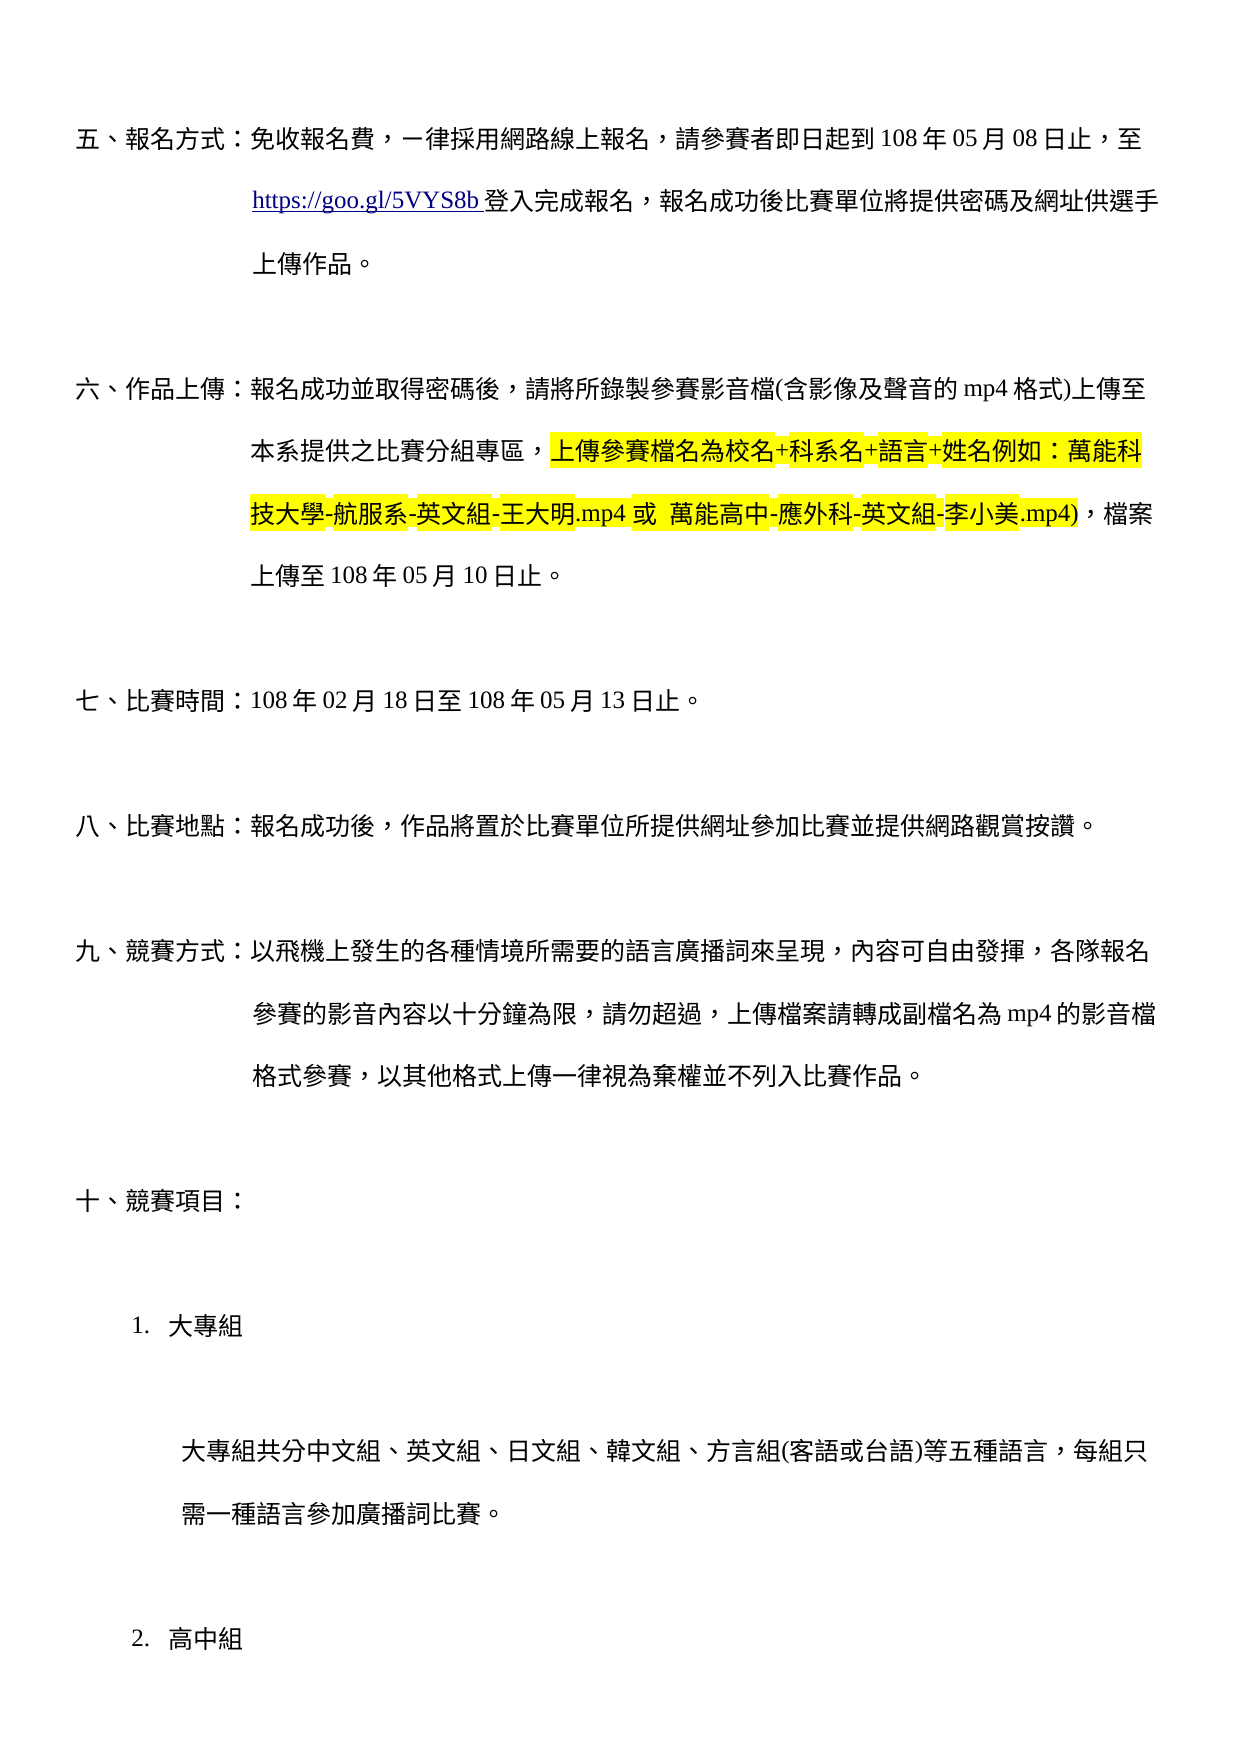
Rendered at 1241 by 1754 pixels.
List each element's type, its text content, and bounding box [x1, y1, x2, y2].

text 五、報名方式：免收報名費，ㄧ律採用網路線上報名，請參賽者即日起到108年05月08日止，至https://goo.gl/5VYS8b登入完成報名，報名成功後比賽單位將提供密碼及網址供選手上傳作品。 [75, 96, 1165, 283]
text 十、競賽項目： [75, 1158, 1165, 1221]
text 八、比賽地點：報名成功後，作品將置於比賽單位所提供網址參加比賽並提供網路觀賞按讚。 [75, 783, 1165, 846]
text 七、比賽時間：108年02月18日至108年05月13日止。 [75, 658, 1165, 721]
list 高中組 [131, 1596, 1165, 1658]
text 九、競賽方式：以飛機上發生的各種情境所需要的語言廣播詞來呈現，內容可自由發揮，各隊報名參賽的影音內容以十分鐘為限，請勿超過，上傳檔案請轉成副檔名為mp4的影音檔格式參賽，以其他格式上傳一律視為棄權並不列入比賽作品。 [75, 908, 1165, 1096]
text 大專組共分中文組、英文組、日文組、韓文組、方言組(客語或台語)等五種語言，每組只需一種語言參加廣播詞比賽。 [181, 1408, 1165, 1533]
list 大專組 [131, 1283, 1165, 1346]
text 六、作品上傳：報名成功並取得密碼後，請將所錄製參賽影音檔(含影像及聲音的mp4格式)上傳至本系提供之比賽分組專區，上傳參賽檔名為校名+科系名+語言+姓名例如：萬能科技大學-航服系-英文組-王大明.mp4 或 萬能高中-應外科-英文組-李小美.mp4)，檔案上傳至108年05月10日止。 [75, 346, 1165, 596]
